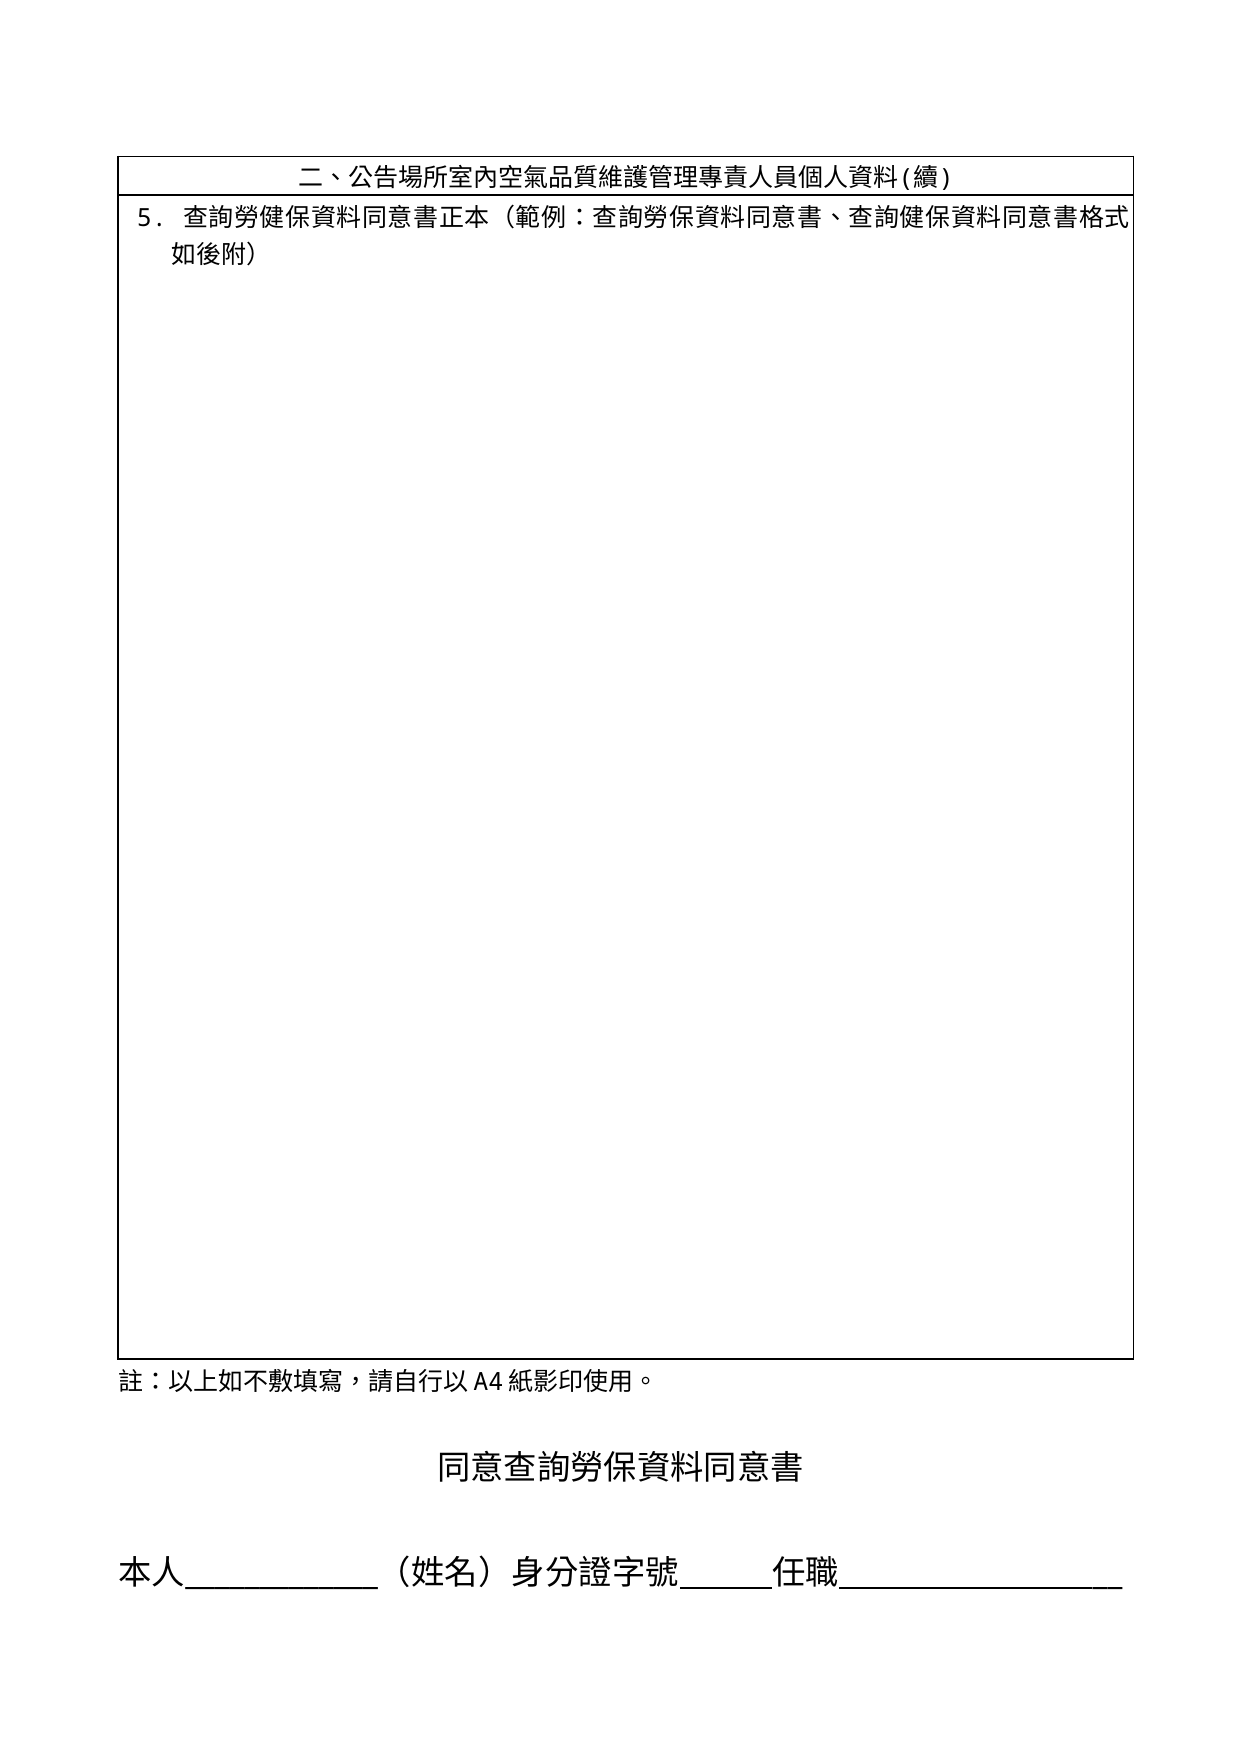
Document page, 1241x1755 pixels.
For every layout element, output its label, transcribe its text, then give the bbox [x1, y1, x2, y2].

table_header 二、公告場所室內空氣品質維護管理專責人員個人資料(續) [119, 157, 1133, 194]
text 註：以上如不敷填寫，請自行以A4紙影印使用。 [118, 1360, 1122, 1397]
table_cell 5. 查詢勞健保資料同意書正本（範例：查詢勞保資料同意書、查詢健保資料同意書格式如後附） [119, 196, 1133, 1358]
text 同意查詢勞保資料同意書 [118, 1440, 1122, 1489]
text 本人_____________（姓名）身分證字號 任職 ______________________（事業名稱）擔任 專責人員，為查證工作經驗之需，同意環境保護主管機關依「個人資料保護法」之規定，自即日起得向 貴局要求提供本人歷年來之投保異動資料(含投保單位、投保薪資)，請 查照。 [118, 1534, 1122, 1597]
